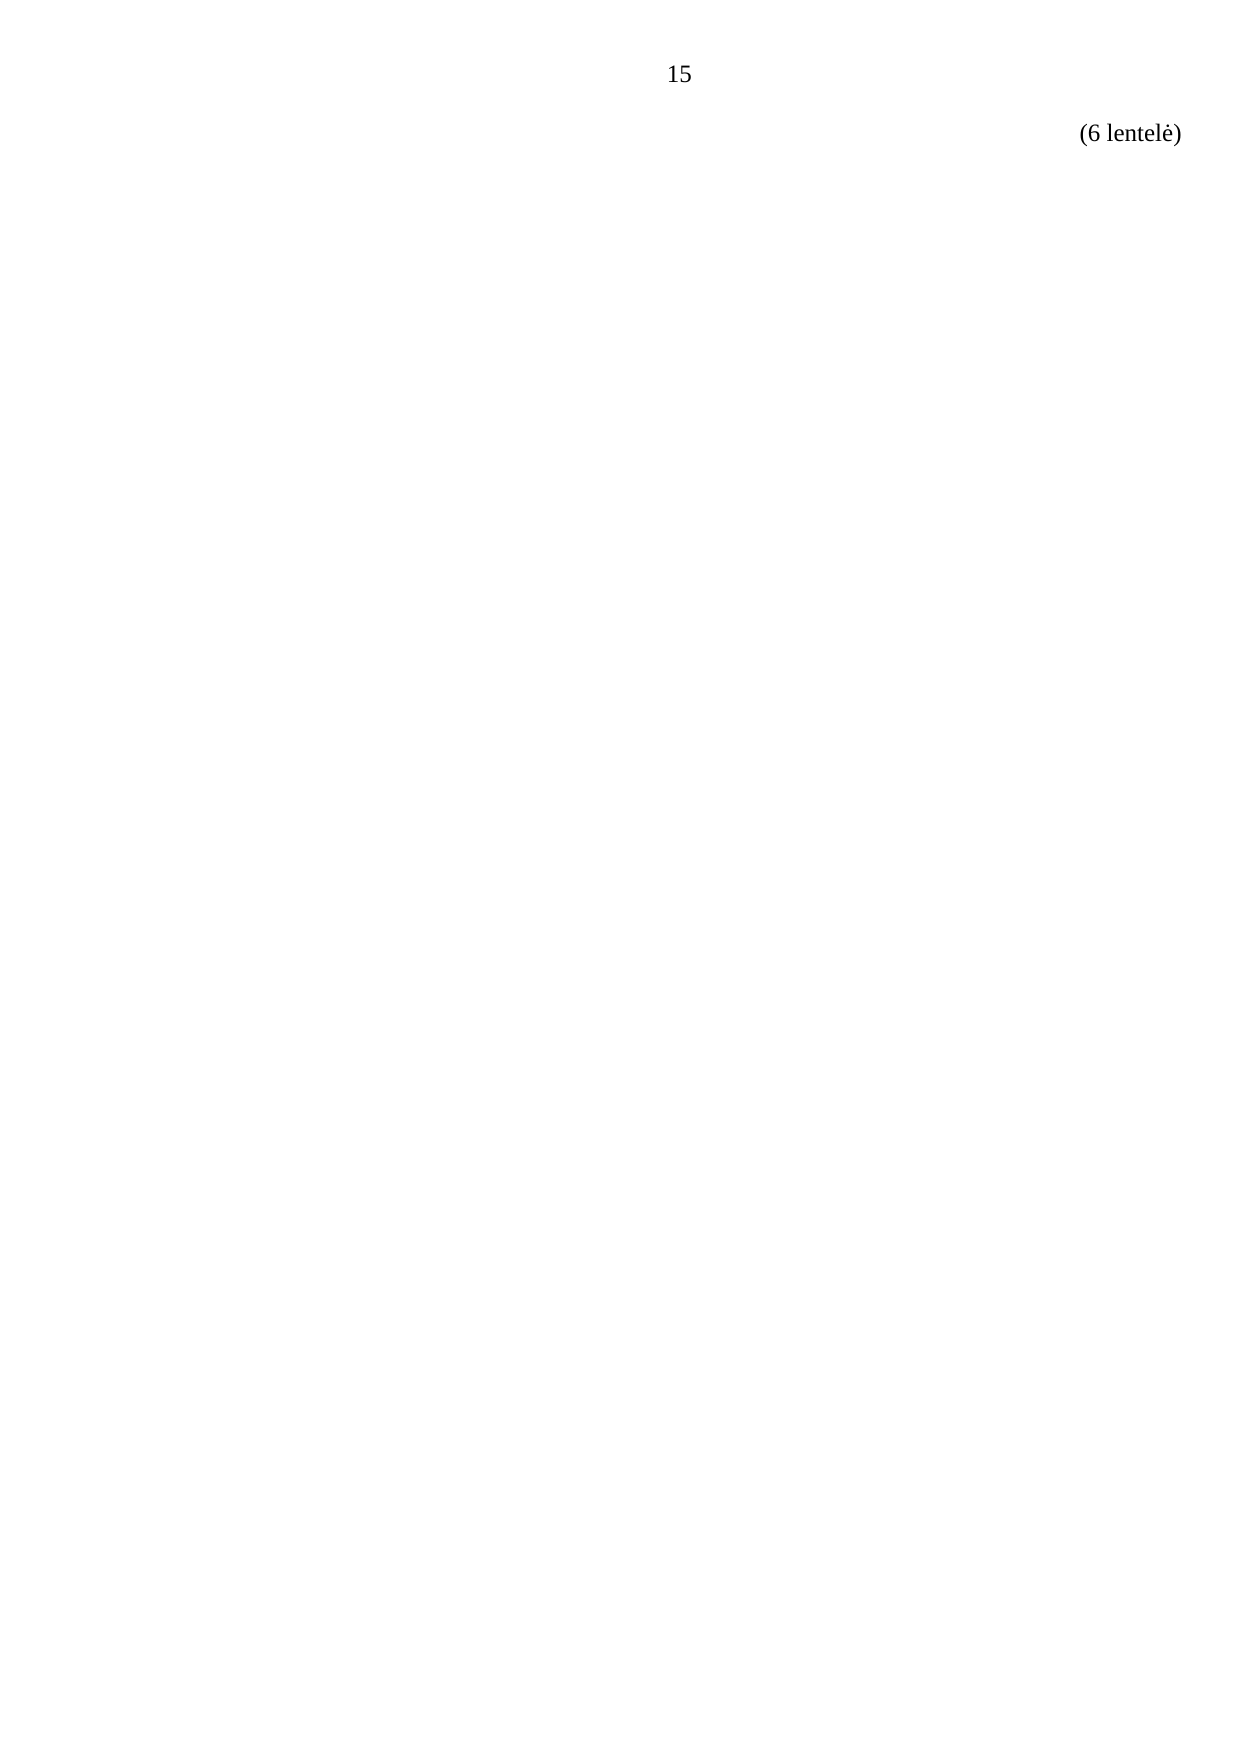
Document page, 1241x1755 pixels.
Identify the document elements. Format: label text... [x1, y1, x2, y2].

text (6 lentelė) [177, 118, 1181, 147]
